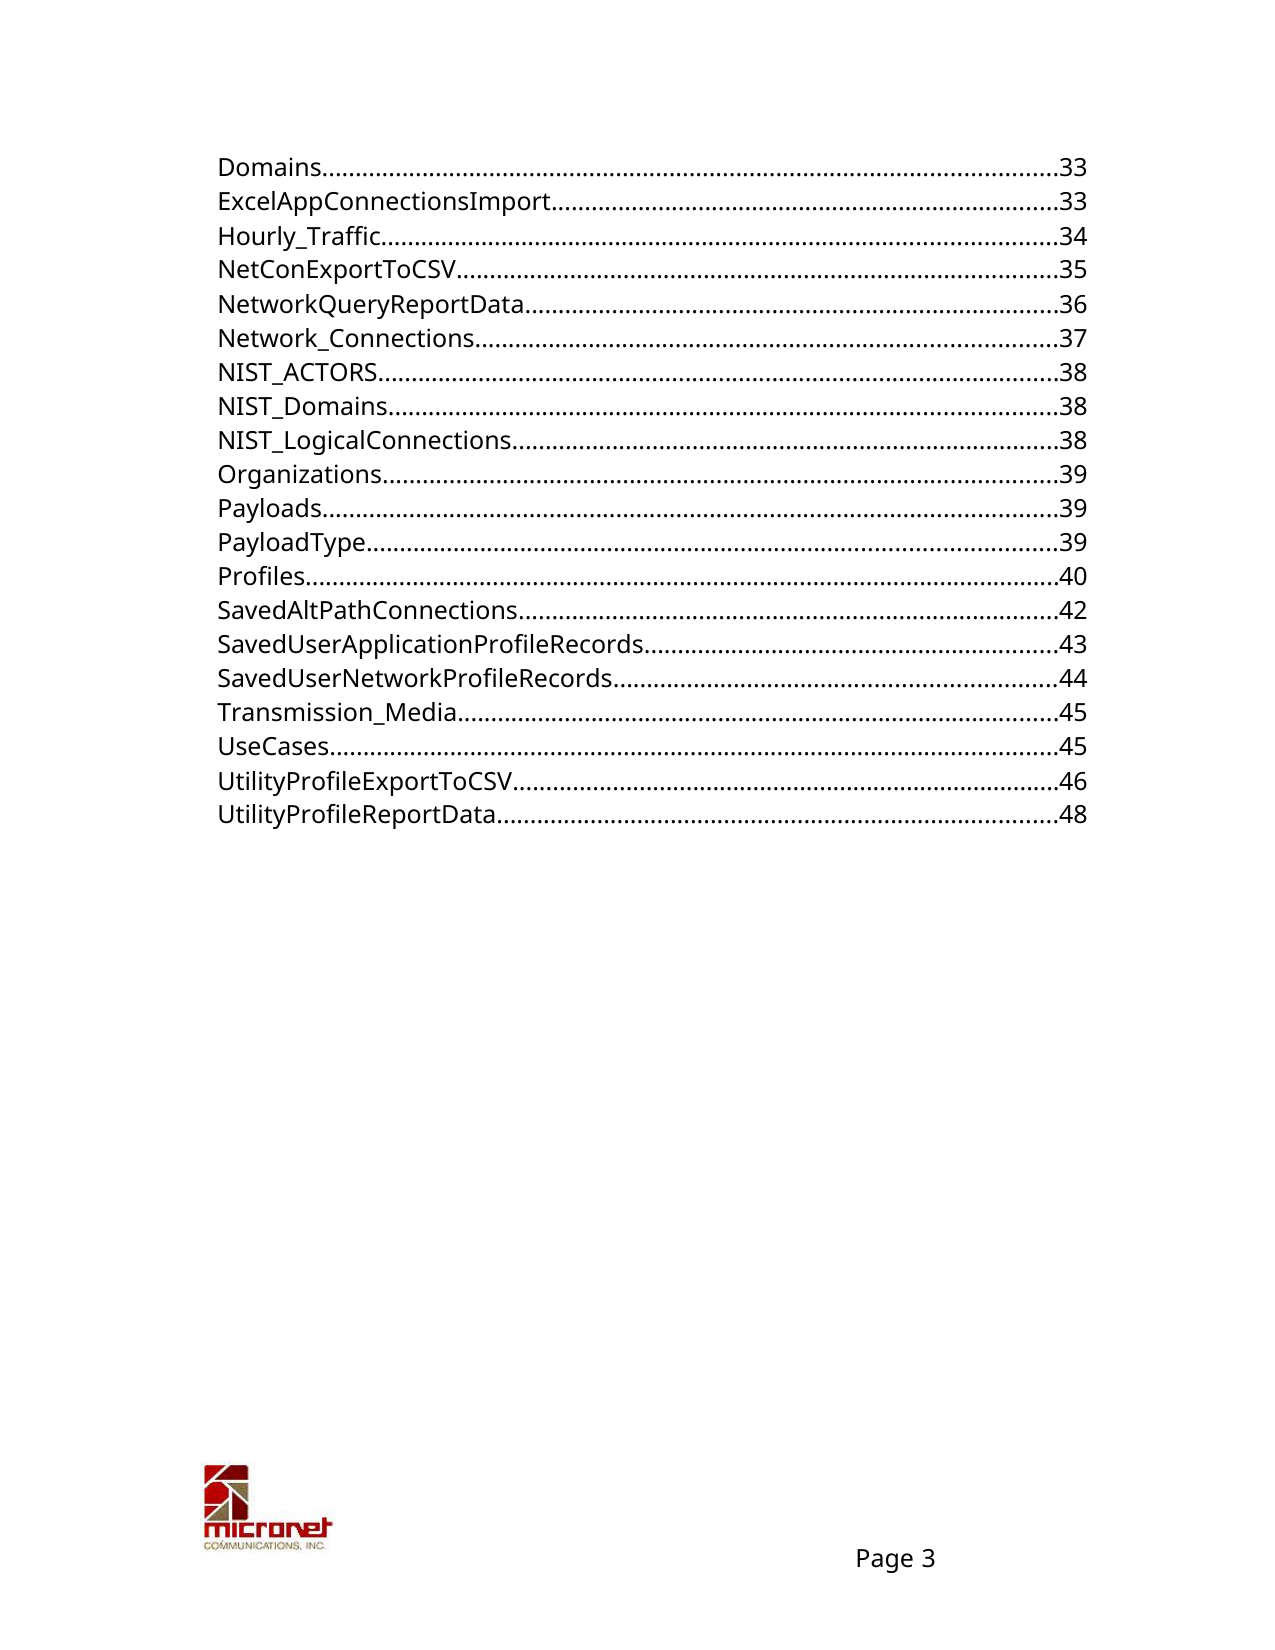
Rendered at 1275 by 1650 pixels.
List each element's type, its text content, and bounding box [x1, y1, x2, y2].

text UseCases 45 [217, 729, 1087, 763]
text Profiles 40 [217, 559, 1087, 593]
text Payloads 39 [217, 491, 1087, 525]
text UtilityProfileReportData 48 [217, 797, 1087, 831]
text ExcelAppConnectionsImport 33 [217, 184, 1087, 218]
text NIST_Domains 38 [217, 388, 1087, 422]
text NetworkQueryReportData 36 [217, 286, 1087, 320]
text Transmission_Media 45 [217, 695, 1087, 729]
text Domains 33 [217, 150, 1087, 184]
text Organizations 39 [217, 457, 1087, 491]
text UtilityProfileExportToCSV 46 [217, 763, 1087, 797]
text SavedUserNetworkProfileRecords 44 [217, 661, 1087, 695]
text NIST_LogicalConnections 38 [217, 422, 1087, 457]
text SavedUserApplicationProfileRecords 43 [217, 627, 1087, 661]
text Network_Connections 37 [217, 320, 1087, 354]
text NetConExportToCSV 35 [217, 252, 1087, 286]
text Hourly_Traffic 34 [217, 218, 1087, 252]
text NIST_ACTORS 38 [217, 354, 1087, 388]
picture [200, 1461, 336, 1553]
text PayloadType 39 [217, 525, 1087, 559]
text SavedAltPathConnections 42 [217, 593, 1087, 627]
